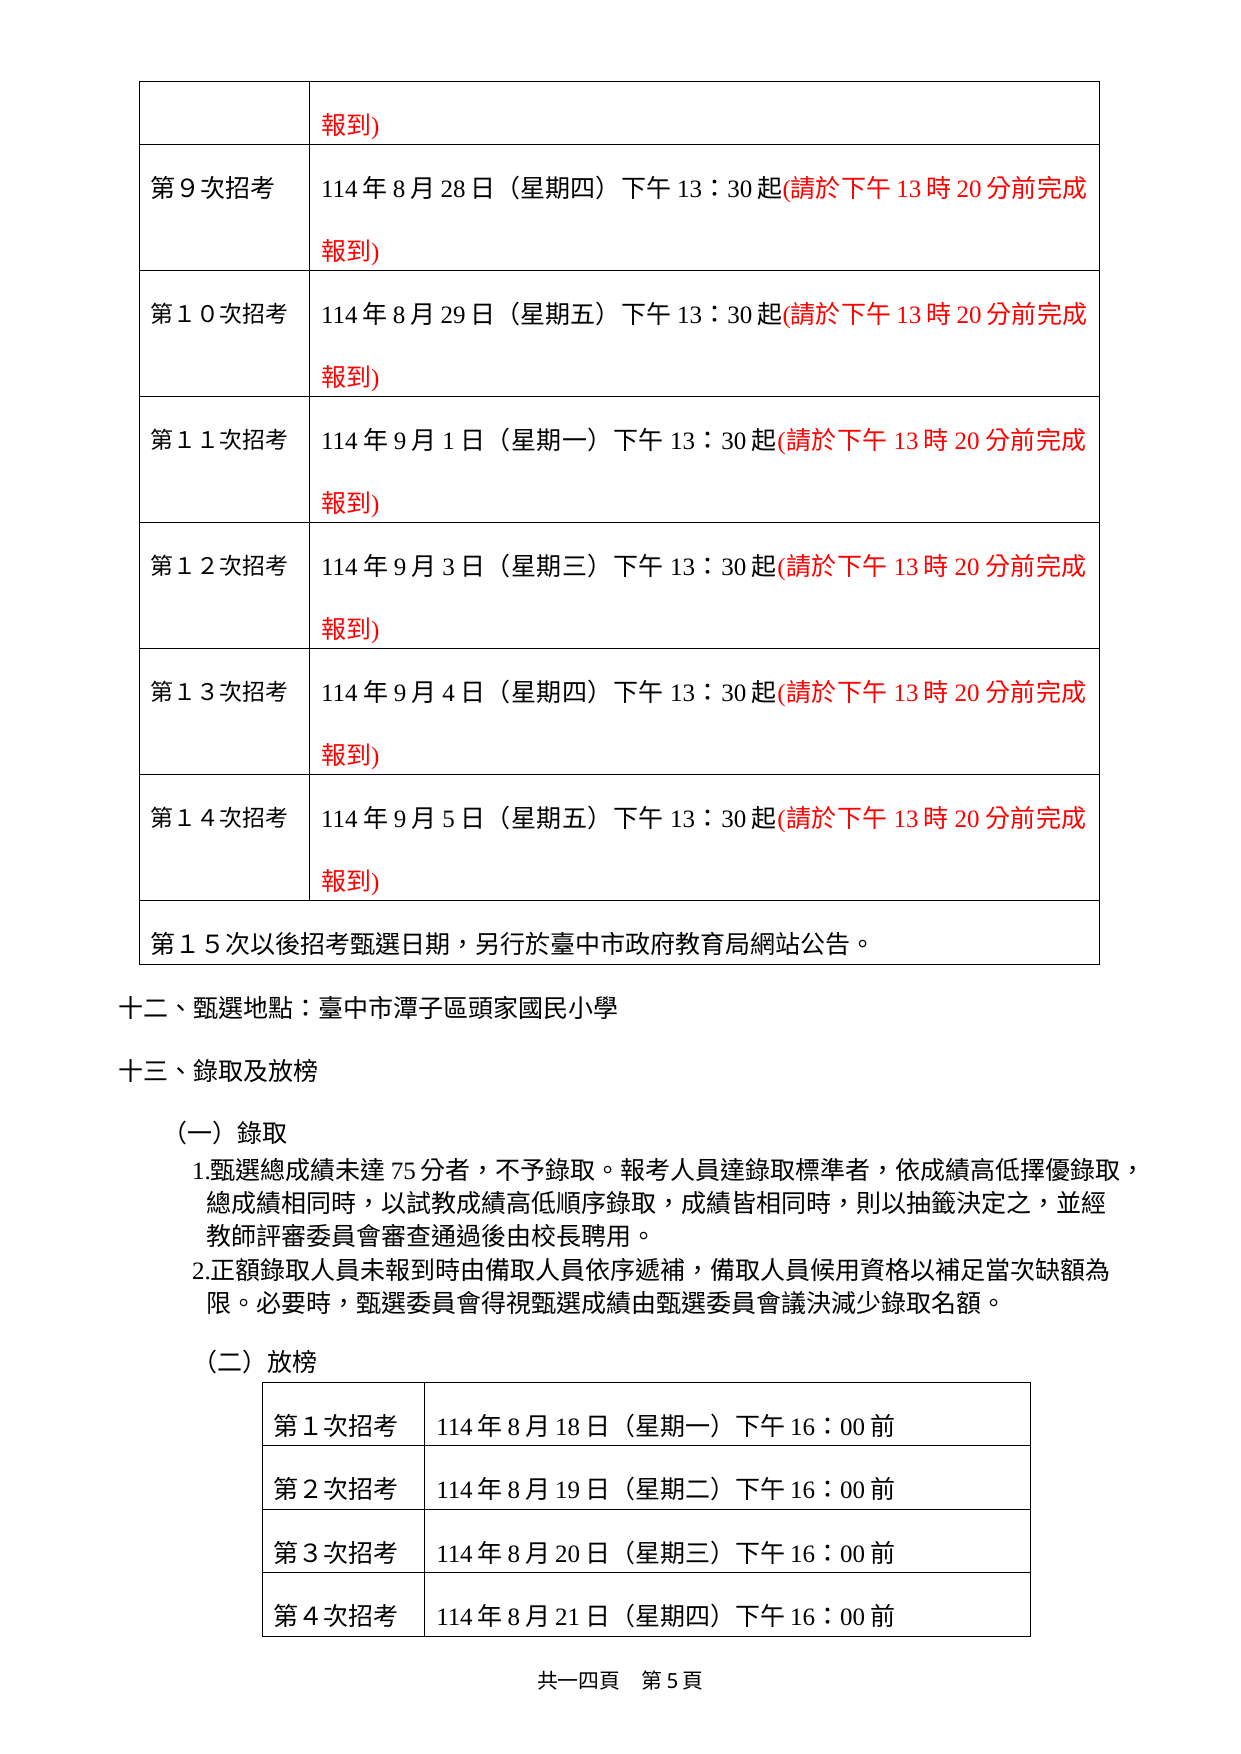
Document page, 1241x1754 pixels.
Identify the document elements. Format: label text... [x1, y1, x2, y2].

table_cell 114年8月20日（星期三）下午16：00前 [425, 1510, 1030, 1572]
table_cell 114年9月1日（星期一）下午13：30起(請於下午13時20分前完成報到) [310, 397, 1099, 522]
text 十二、甄選地點：臺中市潭子區頭家國民小學 [118, 965, 1122, 1027]
text 1.甄選總成績未達75分者，不予錄取。報考人員達錄取標準者，依成績高低擇優錄取，總成績相同時，以試教成績高低順序錄取，成績皆相同時，則以抽籤決定之，並經教師評審委員會審查通過後由校長聘用。 [192, 1152, 1122, 1252]
table_cell 第１２次招考 [140, 523, 309, 648]
table_cell [140, 82, 309, 144]
table_cell 報到) [310, 82, 1099, 144]
table_cell 第１３次招考 [140, 649, 309, 774]
table_cell 114年9月5日（星期五）下午13：30起(請於下午13時20分前完成報到) [310, 775, 1099, 900]
table_cell 第４次招考 [263, 1573, 424, 1636]
text （二）放榜 [192, 1319, 1122, 1382]
table_cell 第１５次以後招考甄選日期，另行於臺中市政府教育局網站公告。 [140, 901, 1099, 964]
table_header 第１次招考 [263, 1383, 424, 1445]
table_cell 第１４次招考 [140, 775, 309, 900]
table_cell 第１１次招考 [140, 397, 309, 522]
text 十三、錄取及放榜 [118, 1027, 1122, 1090]
table_cell 114年8月21日（星期四）下午16：00前 [425, 1573, 1030, 1636]
text （一）錄取 [162, 1090, 1122, 1152]
text 2.正額錄取人員未報到時由備取人員依序遞補，備取人員候用資格以補足當次缺額為限。必要時，甄選委員會得視甄選成績由甄選委員會議決減少錄取名額。 [192, 1252, 1122, 1319]
table_cell 114年8月28日（星期四）下午13：30起(請於下午13時20分前完成報到) [310, 145, 1099, 270]
table_cell 第２次招考 [263, 1446, 424, 1509]
table_cell 第１０次招考 [140, 271, 309, 396]
table_cell 114年8月29日（星期五）下午13：30起(請於下午13時20分前完成報到) [310, 271, 1099, 396]
table_header 114年8月18日（星期一）下午16：00前 [425, 1383, 1030, 1445]
table_cell 114年9月4日（星期四）下午13：30起(請於下午13時20分前完成報到) [310, 649, 1099, 774]
table_cell 114年8月19日（星期二）下午16：00前 [425, 1446, 1030, 1509]
table_cell 第３次招考 [263, 1510, 424, 1572]
table_cell 第９次招考 [140, 145, 309, 270]
table_cell 114年9月3日（星期三）下午13：30起(請於下午13時20分前完成報到) [310, 523, 1099, 648]
